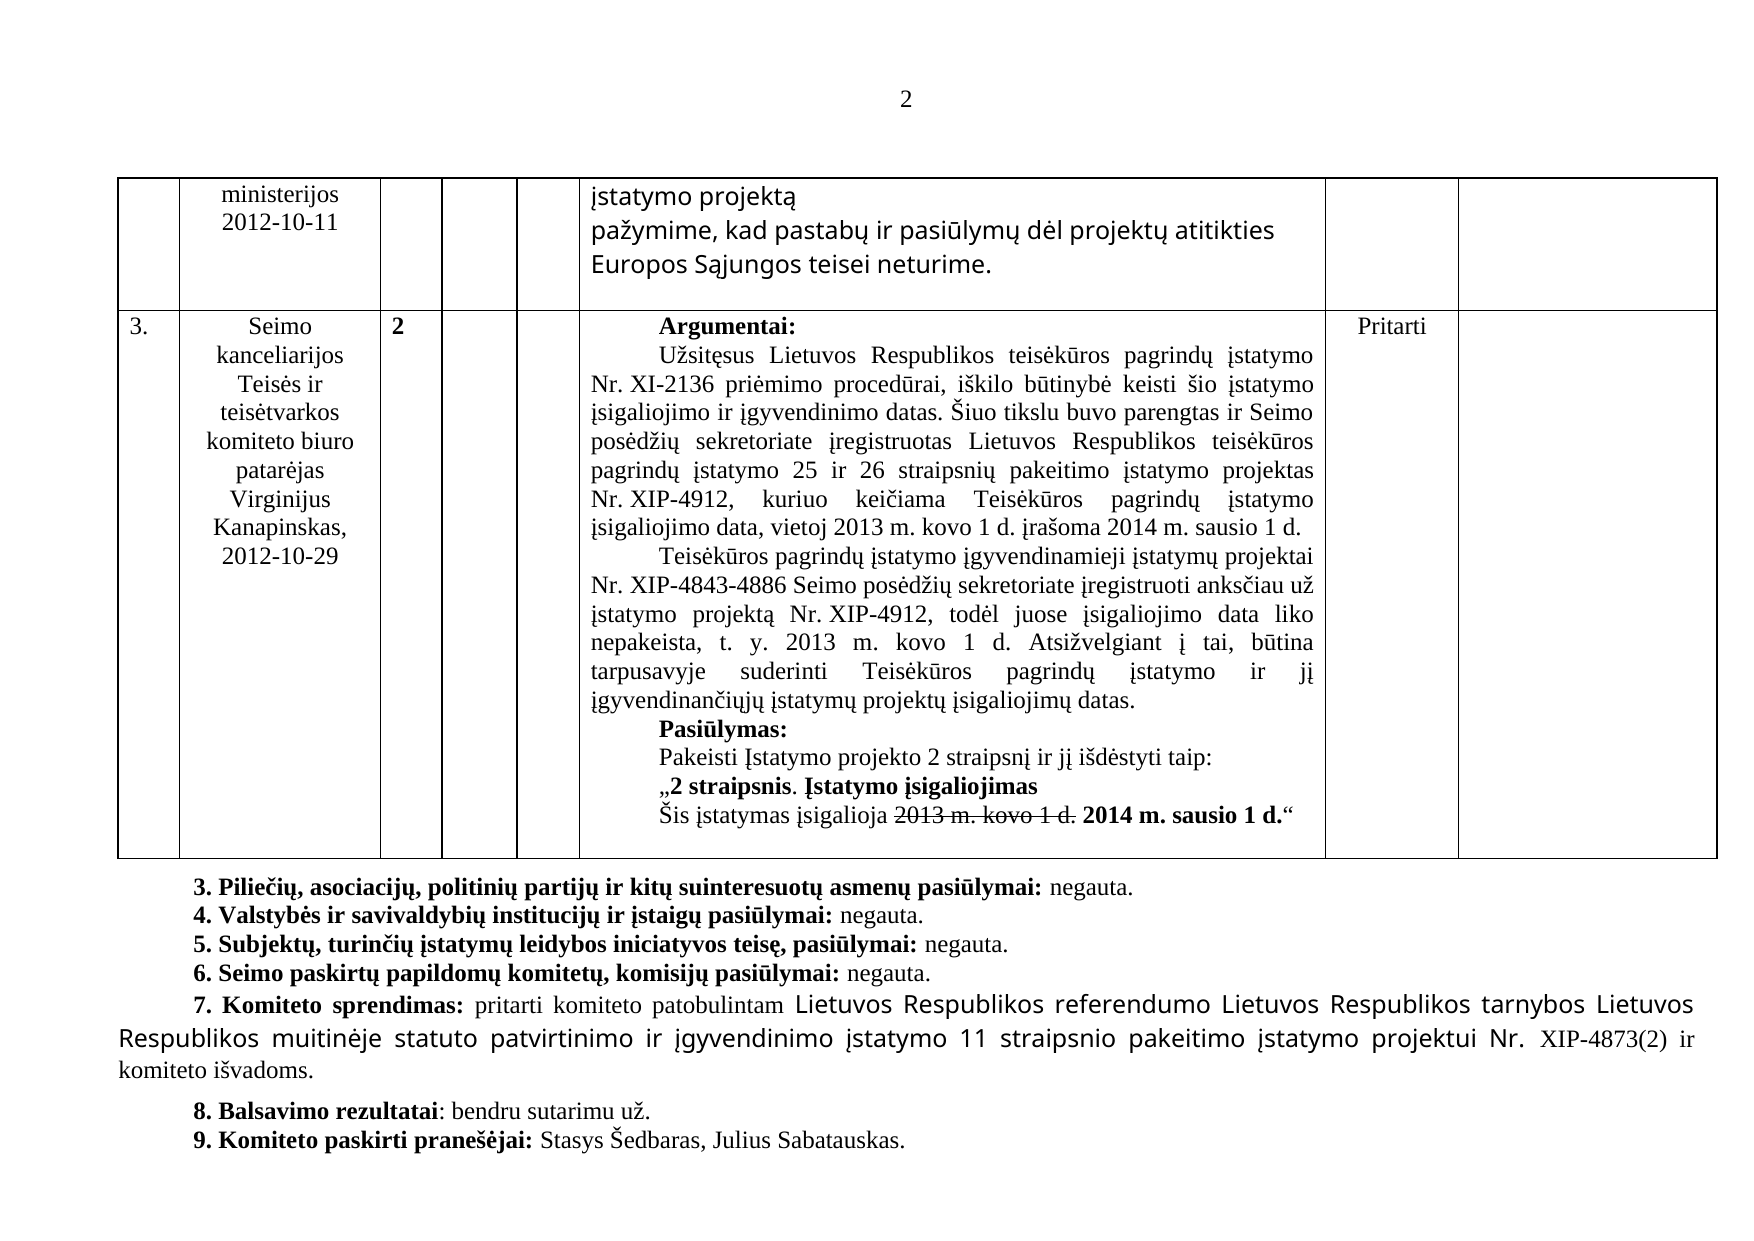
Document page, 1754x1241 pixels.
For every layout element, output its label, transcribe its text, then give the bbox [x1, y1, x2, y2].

table_cell Seimo kanceliarijos Teisės ir teisėtvarkos komiteto biuro patarėjas Virginijus Kanapinskas, 2012-10-29 [180, 311, 380, 857]
text 9. Komiteto paskirti pranešėjai: Stasys Šedbaras, Julius Sabatauskas. [118, 1125, 1694, 1153]
table_cell [1326, 179, 1458, 310]
table_cell [518, 179, 579, 310]
table_cell 3. [119, 311, 179, 857]
text 7. Komiteto sprendimas: pritarti komiteto patobulintam Lietuvos Respublikos referendumo Lietuvos Respublikos tarnybos Lietuvos Respublikos muitinėje statuto patvirtinimo ir įgyvendinimo įstatymo 11 straipsnio pakeitimo įstatymo projektui Nr. XIP-4873(2) ir komiteto išvadoms. [118, 987, 1694, 1083]
table_cell [1459, 311, 1716, 857]
table_cell [1459, 179, 1716, 310]
table_cell ministerijos 2012-10-11 [180, 179, 380, 310]
table_cell įstatymo projektą pažymime, kad pastabų ir pasiūlymų dėl projektų atitikties Europos Sąjungos teisei neturime. [580, 179, 1325, 310]
table_cell [443, 179, 516, 310]
table_cell [443, 311, 516, 857]
table_cell Argumentai: Užsitęsus Lietuvos Respublikos teisėkūros pagrindų įstatymo Nr. XI-2136 priėmimo procedūrai, iškilo būtinybė keisti šio įstatymo įsigaliojimo ir įgyvendinimo datas. Šiuo tikslu buvo parengtas ir Seimo posėdžių sekretoriate įregistruotas Lietuvos Respublikos teisėkūros pagrindų įstatymo 25 ir 26 straipsnių pakeitimo įstatymo projektas Nr. XIP-4912, kuriuo keičiama Teisėkūros pagrindų įstatymo įsigaliojimo data, vietoj 2013 m. kovo 1 d. įrašoma 2014 m. sausio 1 d. Teisėkūros pagrindų įstatymo įgyvendinamieji įstatymų projektai Nr. XIP-4843-4886 Seimo posėdžių sekretoriate įregistruoti anksčiau už įstatymo projektą Nr. XIP-4912, todėl juose įsigaliojimo data liko nepakeista, t. y. 2013 m. kovo 1 d. Atsižvelgiant į tai, būtina tarpusavyje suderinti Teisėkūros pagrindų įstatymo ir jį įgyvendinančiųjų įstatymų projektų įsigaliojimų datas. Pasiūlymas: Pakeisti Įstatymo projekto 2 straipsnį ir jį išdėstyti taip: „2 straipsnis. Įstatymo įsigaliojimas Šis įstatymas įsigalioja 2013 m. kovo 1 d. 2014 m. sausio 1 d.“ [580, 311, 1325, 857]
table_cell [119, 179, 179, 310]
text 4. Valstybės ir savivaldybių institucijų ir įstaigų pasiūlymai: negauta. [118, 900, 1694, 929]
table_cell [518, 311, 579, 857]
table_cell Pritarti [1326, 311, 1458, 857]
text 5. Subjektų, turinčių įstatymų leidybos iniciatyvos teisę, pasiūlymai: negauta. [118, 929, 1694, 958]
text 3. Piliečių, asociacijų, politinių partijų ir kitų suinteresuotų asmenų pasiūlymai: negauta. [118, 872, 1694, 900]
table_cell 2 [381, 311, 441, 857]
table_cell [381, 179, 441, 310]
text 6. Seimo paskirtų papildomų komitetų, komisijų pasiūlymai: negauta. [118, 958, 1694, 987]
text 8. Balsavimo rezultatai: bendru sutarimu už. [118, 1096, 1694, 1125]
